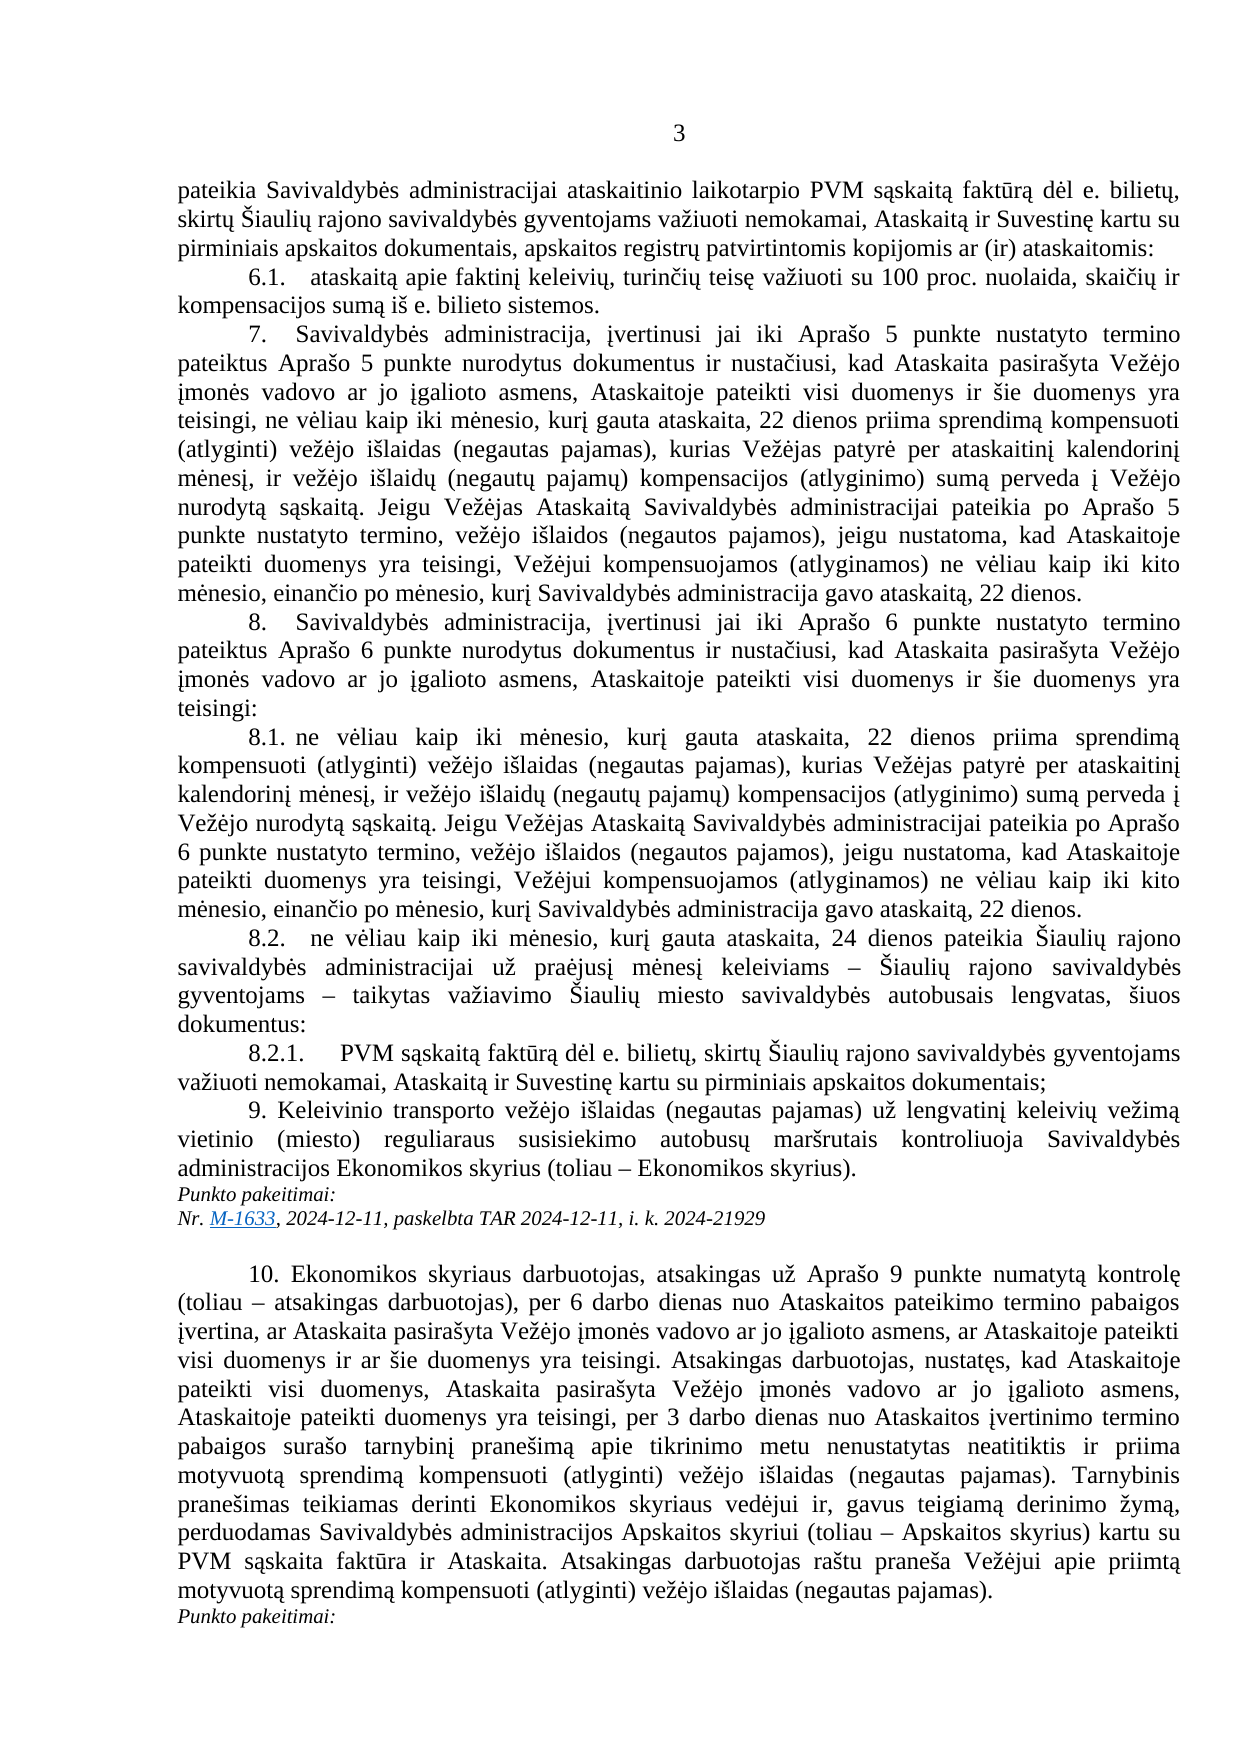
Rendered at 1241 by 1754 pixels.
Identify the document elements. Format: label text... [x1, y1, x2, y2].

text 8. Savivaldybės administracija, įvertinusi jai iki Aprašo 6 punkte nustatyto termino pateiktus Aprašo 6 punkte nurodytus dokumentus ir nustačiusi, kad Ataskaita pasirašyta Vežėjo įmonės vadovo ar jo įgalioto asmens, Ataskaitoje pateikti visi duomenys ir šie duomenys yra teisingi: [177, 607, 1181, 722]
text Punkto pakeitimai: [177, 1604, 1181, 1628]
text 8.2. ne vėliau kaip iki mėnesio, kurį gauta ataskaita, 24 dienos pateikia Šiaulių rajono savivaldybės administracijai už praėjusį mėnesį keleiviams – Šiaulių rajono savivaldybės gyventojams – taikytas važiavimo Šiaulių miesto savivaldybės autobusais lengvatas, šiuos dokumentus: [177, 923, 1181, 1038]
text 9. Keleivinio transporto vežėjo išlaidas (negautas pajamas) už lengvatinį keleivių vežimą vietinio (miesto) reguliaraus susisiekimo autobusų maršrutais kontroliuoja Savivaldybės administracijos Ekonomikos skyrius (toliau – Ekonomikos skyrius). [177, 1096, 1181, 1182]
text Punkto pakeitimai: [177, 1182, 1181, 1206]
text 8.2.1. PVM sąskaitą faktūrą dėl e. bilietų, skirtų Šiaulių rajono savivaldybės gyventojams važiuoti nemokamai, Ataskaitą ir Suvestinę kartu su pirminiais apskaitos dokumentais; [177, 1038, 1181, 1096]
text 8.1. ne vėliau kaip iki mėnesio, kurį gauta ataskaita, 22 dienos priima sprendimą kompensuoti (atlyginti) vežėjo išlaidas (negautas pajamas), kurias Vežėjas patyrė per ataskaitinį kalendorinį mėnesį, ir vežėjo išlaidų (negautų pajamų) kompensacijos (atlyginimo) sumą perveda į Vežėjo nurodytą sąskaitą. Jeigu Vežėjas Ataskaitą Savivaldybės administracijai pateikia po Aprašo 6 punkte nustatyto termino, vežėjo išlaidos (negautos pajamos), jeigu nustatoma, kad Ataskaitoje pateikti duomenys yra teisingi, Vežėjui kompensuojamos (atlyginamos) ne vėliau kaip iki kito mėnesio, einančio po mėnesio, kurį Savivaldybės administracija gavo ataskaitą, 22 dienos. [177, 722, 1181, 923]
text 7. Savivaldybės administracija, įvertinusi jai iki Aprašo 5 punkte nustatyto termino pateiktus Aprašo 5 punkte nurodytus dokumentus ir nustačiusi, kad Ataskaita pasirašyta Vežėjo įmonės vadovo ar jo įgalioto asmens, Ataskaitoje pateikti visi duomenys ir šie duomenys yra teisingi, ne vėliau kaip iki mėnesio, kurį gauta ataskaita, 22 dienos priima sprendimą kompensuoti (atlyginti) vežėjo išlaidas (negautas pajamas), kurias Vežėjas patyrė per ataskaitinį kalendorinį mėnesį, ir vežėjo išlaidų (negautų pajamų) kompensacijos (atlyginimo) sumą perveda į Vežėjo nurodytą sąskaitą. Jeigu Vežėjas Ataskaitą Savivaldybės administracijai pateikia po Aprašo 5 punkte nustatyto termino, vežėjo išlaidos (negautos pajamos), jeigu nustatoma, kad Ataskaitoje pateikti duomenys yra teisingi, Vežėjui kompensuojamos (atlyginamos) ne vėliau kaip iki kito mėnesio, einančio po mėnesio, kurį Savivaldybės administracija gavo ataskaitą, 22 dienos. [177, 319, 1181, 607]
text 6.1. ataskaitą apie faktinį keleivių, turinčių teisę važiuoti su 100 proc. nuolaida, skaičių ir kompensacijos sumą iš e. bilieto sistemos. [177, 262, 1181, 319]
text pateikia Savivaldybės administracijai ataskaitinio laikotarpio PVM sąskaitą faktūrą dėl e. bilietų, skirtų Šiaulių rajono savivaldybės gyventojams važiuoti nemokamai, Ataskaitą ir Suvestinę kartu su pirminiais apskaitos dokumentais, apskaitos registrų patvirtintomis kopijomis ar (ir) ataskaitomis: [177, 176, 1181, 262]
text Nr. M-1633, 2024-12-11, paskelbta TAR 2024-12-11, i. k. 2024-21929 [177, 1206, 1181, 1230]
text 10. Ekonomikos skyriaus darbuotojas, atsakingas už Aprašo 9 punkte numatytą kontrolę (toliau – atsakingas darbuotojas), per 6 darbo dienas nuo Ataskaitos pateikimo termino pabaigos įvertina, ar Ataskaita pasirašyta Vežėjo įmonės vadovo ar jo įgalioto asmens, ar Ataskaitoje pateikti visi duomenys ir ar šie duomenys yra teisingi. Atsakingas darbuotojas, nustatęs, kad Ataskaitoje pateikti visi duomenys, Ataskaita pasirašyta Vežėjo įmonės vadovo ar jo įgalioto asmens, Ataskaitoje pateikti duomenys yra teisingi, per 3 darbo dienas nuo Ataskaitos įvertinimo termino pabaigos surašo tarnybinį pranešimą apie tikrinimo metu nenustatytas neatitiktis ir priima motyvuotą sprendimą kompensuoti (atlyginti) vežėjo išlaidas (negautas pajamas). Tarnybinis pranešimas teikiamas derinti Ekonomikos skyriaus vedėjui ir, gavus teigiamą derinimo žymą, perduodamas Savivaldybės administracijos Apskaitos skyriui (toliau – Apskaitos skyrius) kartu su PVM sąskaita faktūra ir Ataskaita. Atsakingas darbuotojas raštu praneša Vežėjui apie priimtą motyvuotą sprendimą kompensuoti (atlyginti) vežėjo išlaidas (negautas pajamas). [177, 1259, 1181, 1604]
